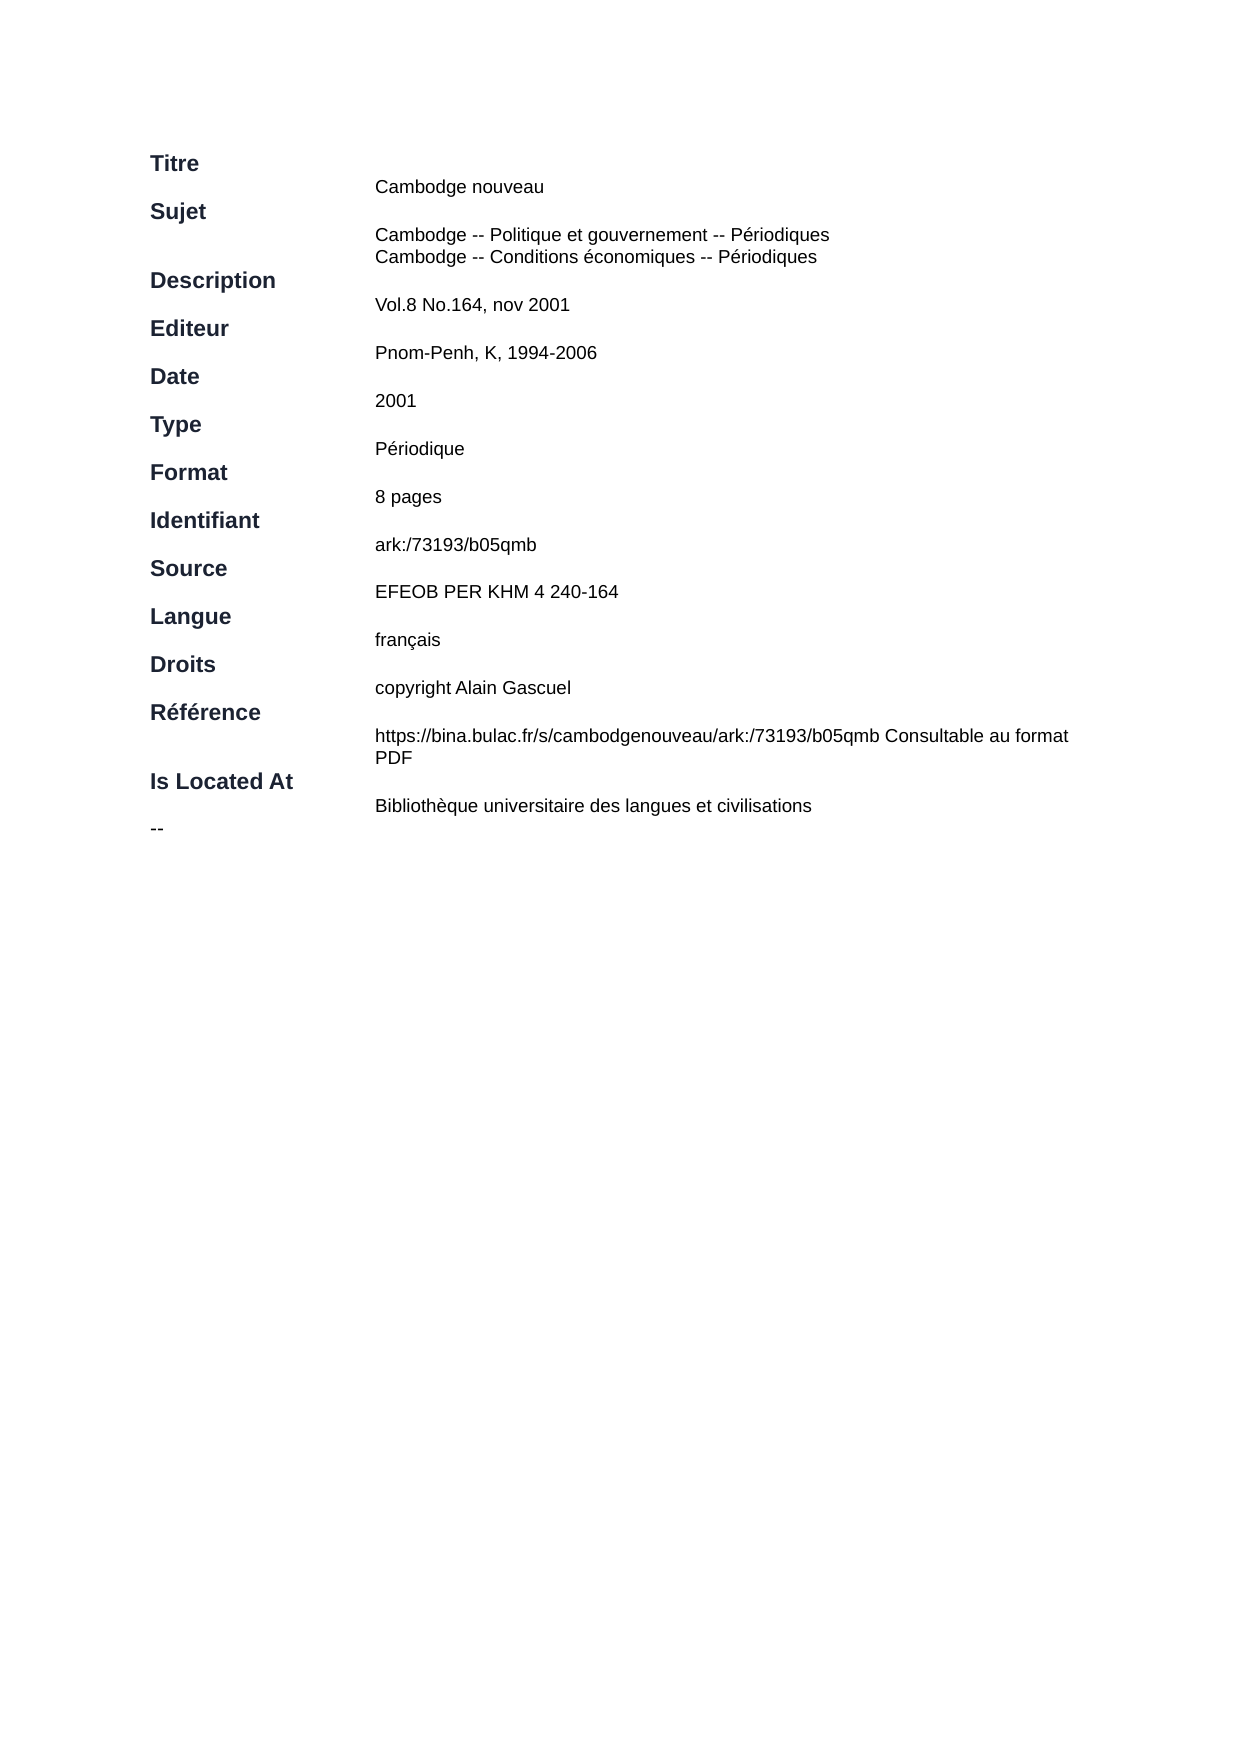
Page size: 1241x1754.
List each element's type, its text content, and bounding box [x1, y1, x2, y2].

text https://bina.bulac.fr/s/cambodgenouveau/ark:/73193/b05qmb Consultable au format PDF [375, 725, 1090, 768]
text Format [150, 459, 1090, 485]
text Cambodge -- Politique et gouvernement -- Périodiques [375, 224, 1090, 246]
text ark:/73193/b05qmb [375, 533, 1090, 555]
text Date [150, 363, 1090, 389]
text Cambodge -- Conditions économiques -- Périodiques [375, 246, 1090, 267]
text 2001 [375, 389, 1090, 411]
text Périodique [375, 437, 1090, 459]
text Source [150, 555, 1090, 581]
text Titre [150, 150, 1090, 176]
text EFEOB PER KHM 4 240-164 [375, 581, 1090, 603]
text Type [150, 411, 1090, 437]
text Editeur [150, 315, 1090, 342]
text Vol.8 No.164, nov 2001 [375, 294, 1090, 315]
text Droits [150, 651, 1090, 677]
text Référence [150, 699, 1090, 725]
text copyright Alain Gascuel [375, 677, 1090, 699]
text -- [150, 816, 1090, 840]
text Identifiant [150, 507, 1090, 533]
text Is Located At [150, 768, 1090, 794]
text 8 pages [375, 485, 1090, 507]
text Cambodge nouveau [375, 176, 1090, 198]
text Langue [150, 603, 1090, 629]
text Pnom-Penh, K, 1994-2006 [375, 342, 1090, 363]
text Sujet [150, 198, 1090, 224]
text français [375, 629, 1090, 651]
text Description [150, 267, 1090, 294]
text Bibliothèque universitaire des langues et civilisations [375, 794, 1090, 816]
